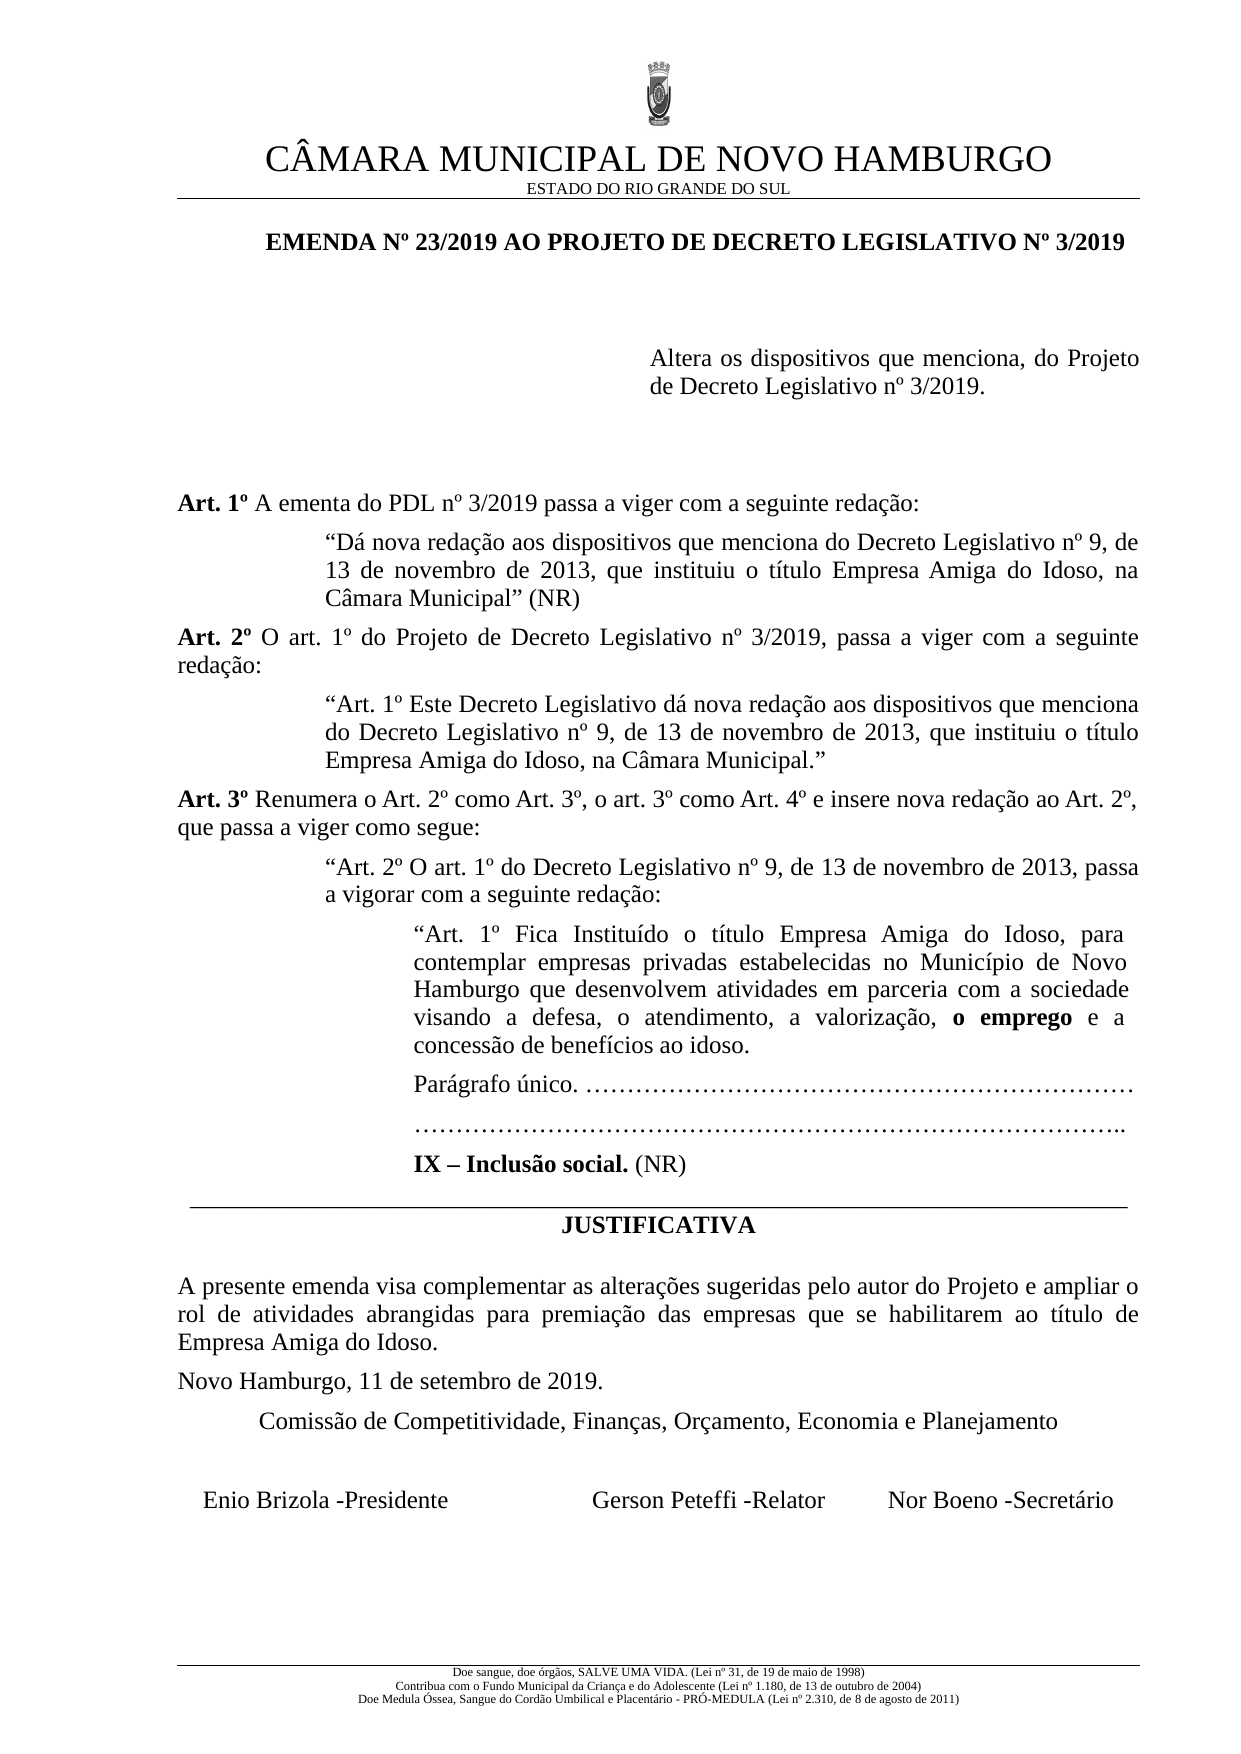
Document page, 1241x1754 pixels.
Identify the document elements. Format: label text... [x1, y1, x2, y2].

text Altera os dispositivos que menciona, do Projeto de Decreto Legislativo nº 3/2019. [649, 344, 1140, 400]
text A presente emenda visa complementar as alterações sugeridas pelo autor do Projeto e ampliar o rol de atividades abrangidas para premiação das empresas que se habilitarem ao título de Empresa Amiga do Idoso. [177, 1272, 1140, 1356]
text Enio Brizola -Presidente Gerson Peteffi -Relator Nor Boeno -Secretário [177, 1486, 1140, 1514]
text “Art. 1º Fica Instituído o título Empresa Amiga do Idoso, para contemplar empresas privadas estabelecidas no Município de Novo Hamburgo que desenvolvem atividades em parceria com a sociedade visando a defesa, o atendimento, a valorização, o emprego e a concessão de benefícios ao idoso. [325, 920, 1140, 1059]
text JUSTIFICATIVA [177, 1211, 1140, 1239]
text Comissão de Competitividade, Finanças, Orçamento, Economia e Planejamento [177, 1407, 1140, 1435]
text ………………………………………………………………………….. [325, 1110, 1140, 1138]
text Art. 3º Renumera o Art. 2º como Art. 3º, o art. 3º como Art. 4º e insere nova redação ao Art. 2º, que passa a viger como segue: [177, 786, 1140, 841]
text “Dá nova redação aos dispositivos que menciona do Decreto Legislativo nº 9, de 13 de novembro de 2013, que instituiu o título Empresa Amiga do Idoso, na Câmara Municipal” (NR) [325, 528, 1140, 611]
text EMENDA Nº 23/2019 AO PROJETO DE DECRETO LEGISLATIVO Nº 3/2019 [177, 228, 1140, 256]
text Novo Hamburgo, 11 de setembro de 2019. [177, 1367, 1140, 1395]
text ___________________________________________________________________________ [177, 1183, 1140, 1211]
text IX – Inclusão social. (NR) [325, 1150, 1140, 1177]
text “Art. 1º Este Decreto Legislativo dá nova redação aos dispositivos que menciona do Decreto Legislativo nº 9, de 13 de novembro de 2013, que instituiu o título Empresa Amiga do Idoso, na Câmara Municipal.” [325, 691, 1140, 774]
text Art. 1º A ementa do PDL nº 3/2019 passa a viger com a seguinte redação: [177, 489, 1140, 516]
text Art. 2º O art. 1º do Projeto de Decreto Legislativo nº 3/2019, passa a viger com a seguinte redação: [177, 623, 1140, 679]
text Parágrafo único. ………………………………………………………… [325, 1071, 1140, 1098]
text “Art. 2º O art. 1º do Decreto Legislativo nº 9, de 13 de novembro de 2013, passa a vigorar com a seguinte redação: [325, 853, 1140, 908]
